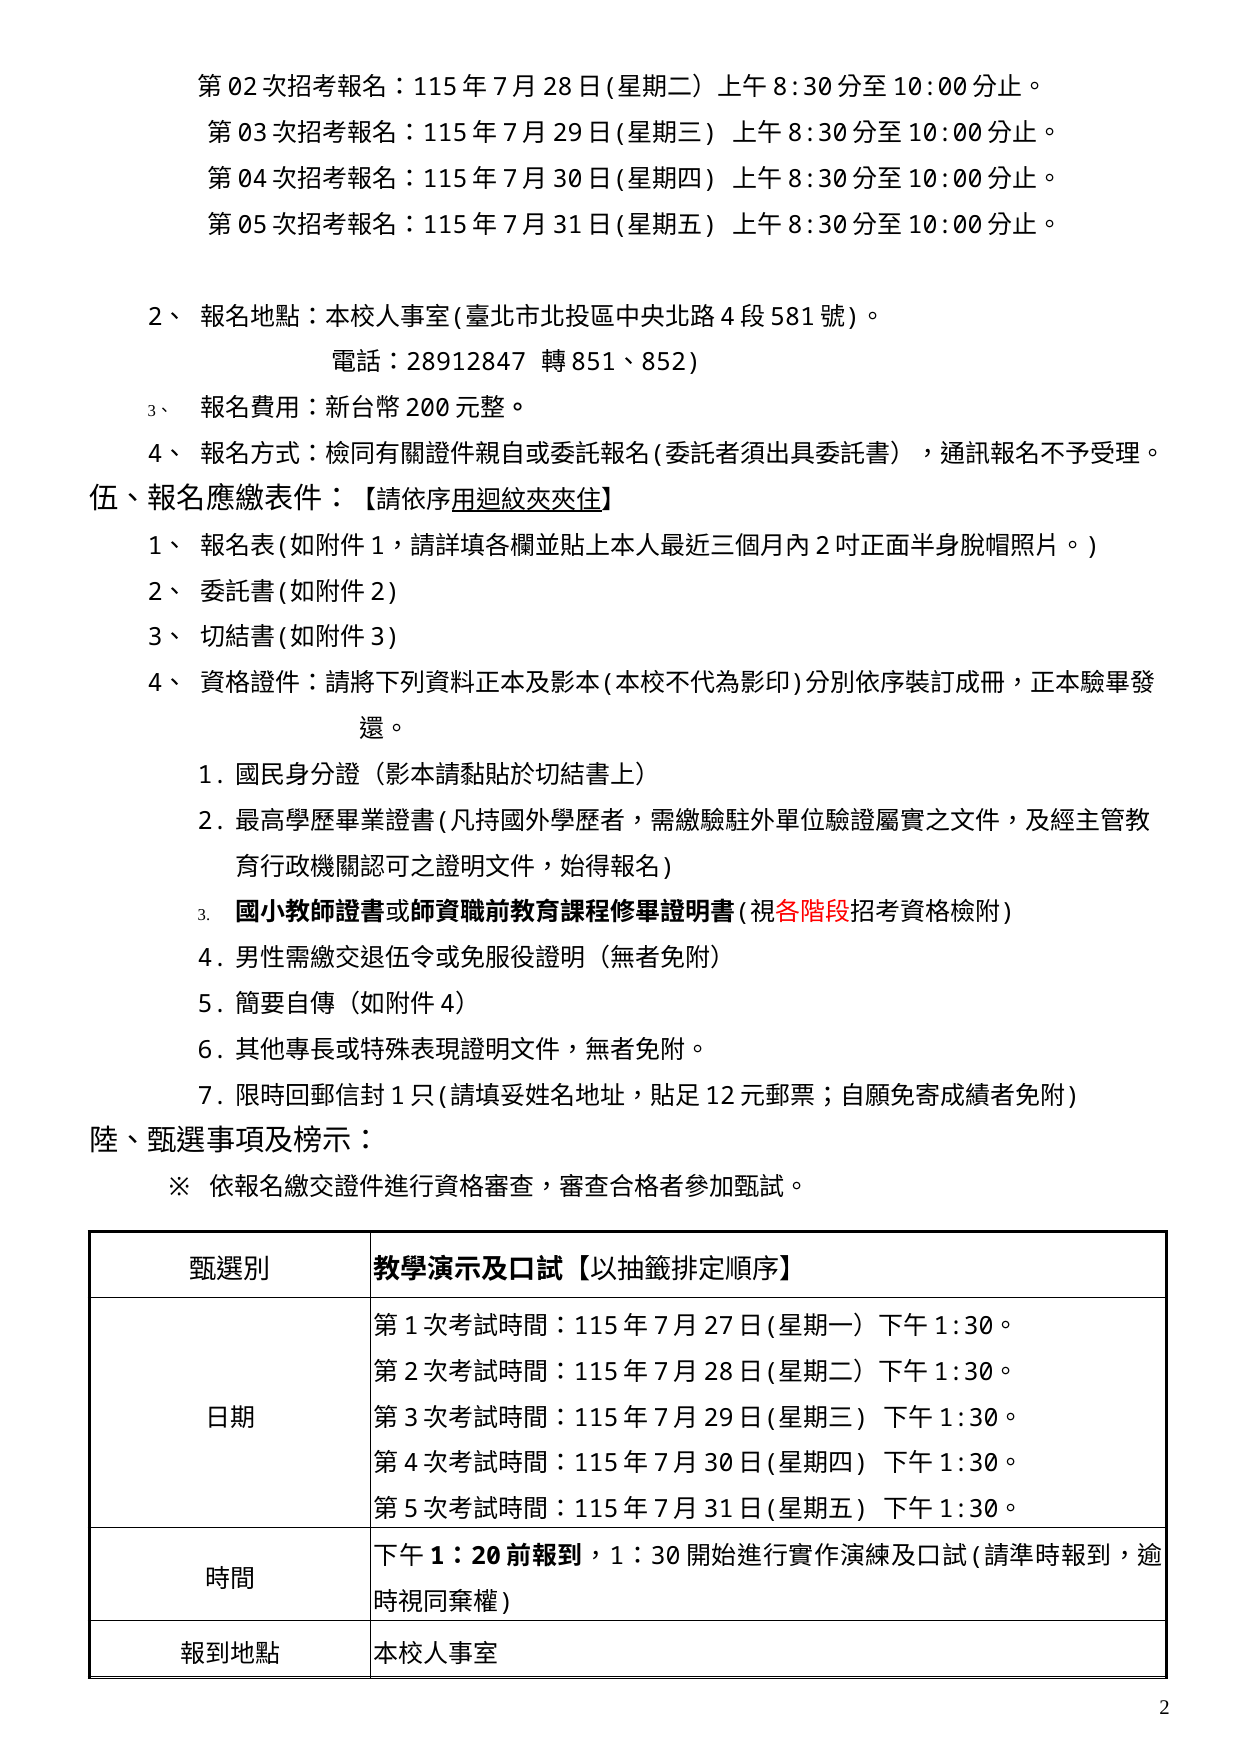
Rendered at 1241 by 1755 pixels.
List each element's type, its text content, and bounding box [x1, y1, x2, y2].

list 報名費用：新台幣200元整。 [147, 380, 1169, 426]
text 第03次招考報名：115年7月29日(星期三) 上午8:30分至10:00分止。 [147, 105, 1169, 151]
list 報名方式：檢同有關證件親自或委託報名(委託者須出具委託書），通訊報名不予受理。 [147, 426, 1169, 472]
list 限時回郵信封1只(請填妥姓名地址，貼足12元郵票；自願免寄成績者免附) [197, 1067, 1169, 1113]
table_header 教學演示及口試【以抽籤排定順序】 [371, 1233, 1165, 1297]
text 第04次招考報名：115年7月30日(星期四) 上午8:30分至10:00分止。 [147, 151, 1169, 197]
table_cell 本校人事室 [371, 1621, 1165, 1676]
table_cell 時間 [91, 1528, 370, 1619]
list 最高學歷畢業證書(凡持國外學歷者，需繳驗駐外單位驗證屬實之文件，及經主管教育行政機關認可之證明文件，始得報名) [197, 792, 1169, 884]
text 電話：28912847 轉851、852) [331, 334, 1169, 380]
text 陸、甄選事項及榜示： [89, 1113, 1169, 1159]
table_cell 日期 [91, 1298, 370, 1527]
text 第05次招考報名：115年7月31日(星期五) 上午8:30分至10:00分止。 [147, 197, 1169, 242]
table_header 甄選別 [91, 1233, 370, 1297]
table_cell 報到地點 [91, 1621, 370, 1676]
table_cell 第1次考試時間：115年7月27日(星期一）下午1:30。 第2次考試時間：115年7月28日(星期二）下午1:30。 第3次考試時間：115年7月29日(星期三) 下午1:30。 第4次考試時間：115年7月30日(星期四) 下午1:30。 第5次考試時間：115年7月31日(星期五) 下午1:30。 [371, 1298, 1165, 1527]
text ※ 依報名繳交證件進行資格審查，審查合格者參加甄試。 [164, 1159, 1169, 1205]
list 男性需繳交退伍令或免服役證明（無者免附） [197, 930, 1169, 976]
list 簡要自傳（如附件4） [197, 976, 1169, 1022]
list 國民身分證（影本請黏貼於切結書上） [197, 747, 1169, 792]
table_cell 下午1：20前報到，1：30開始進行實作演練及口試(請準時報到，逾時視同棄權) [371, 1528, 1165, 1619]
list 切結書(如附件3) [147, 609, 1169, 655]
list 國小教師證書或師資職前教育課程修畢證明書(視各階段招考資格檢附) [197, 884, 1169, 930]
list 其他專長或特殊表現證明文件，無者免附。 [197, 1022, 1169, 1067]
text 第02次招考報名：115年7月28日(星期二）上午8:30分至10:00分止。 [147, 59, 1169, 105]
text 伍、報名應繳表件：【請依序用迴紋夾夾住】 [89, 472, 1169, 517]
list 資格證件：請將下列資料正本及影本(本校不代為影印)分別依序裝訂成冊，正本驗畢發還。 [147, 655, 1169, 747]
list 委託書(如附件2) [147, 563, 1169, 609]
list 報名地點：本校人事室(臺北市北投區中央北路4段581號)。 [147, 288, 1169, 334]
list 報名表(如附件1，請詳填各欄並貼上本人最近三個月內2吋正面半身脫帽照片。) [147, 517, 1169, 563]
